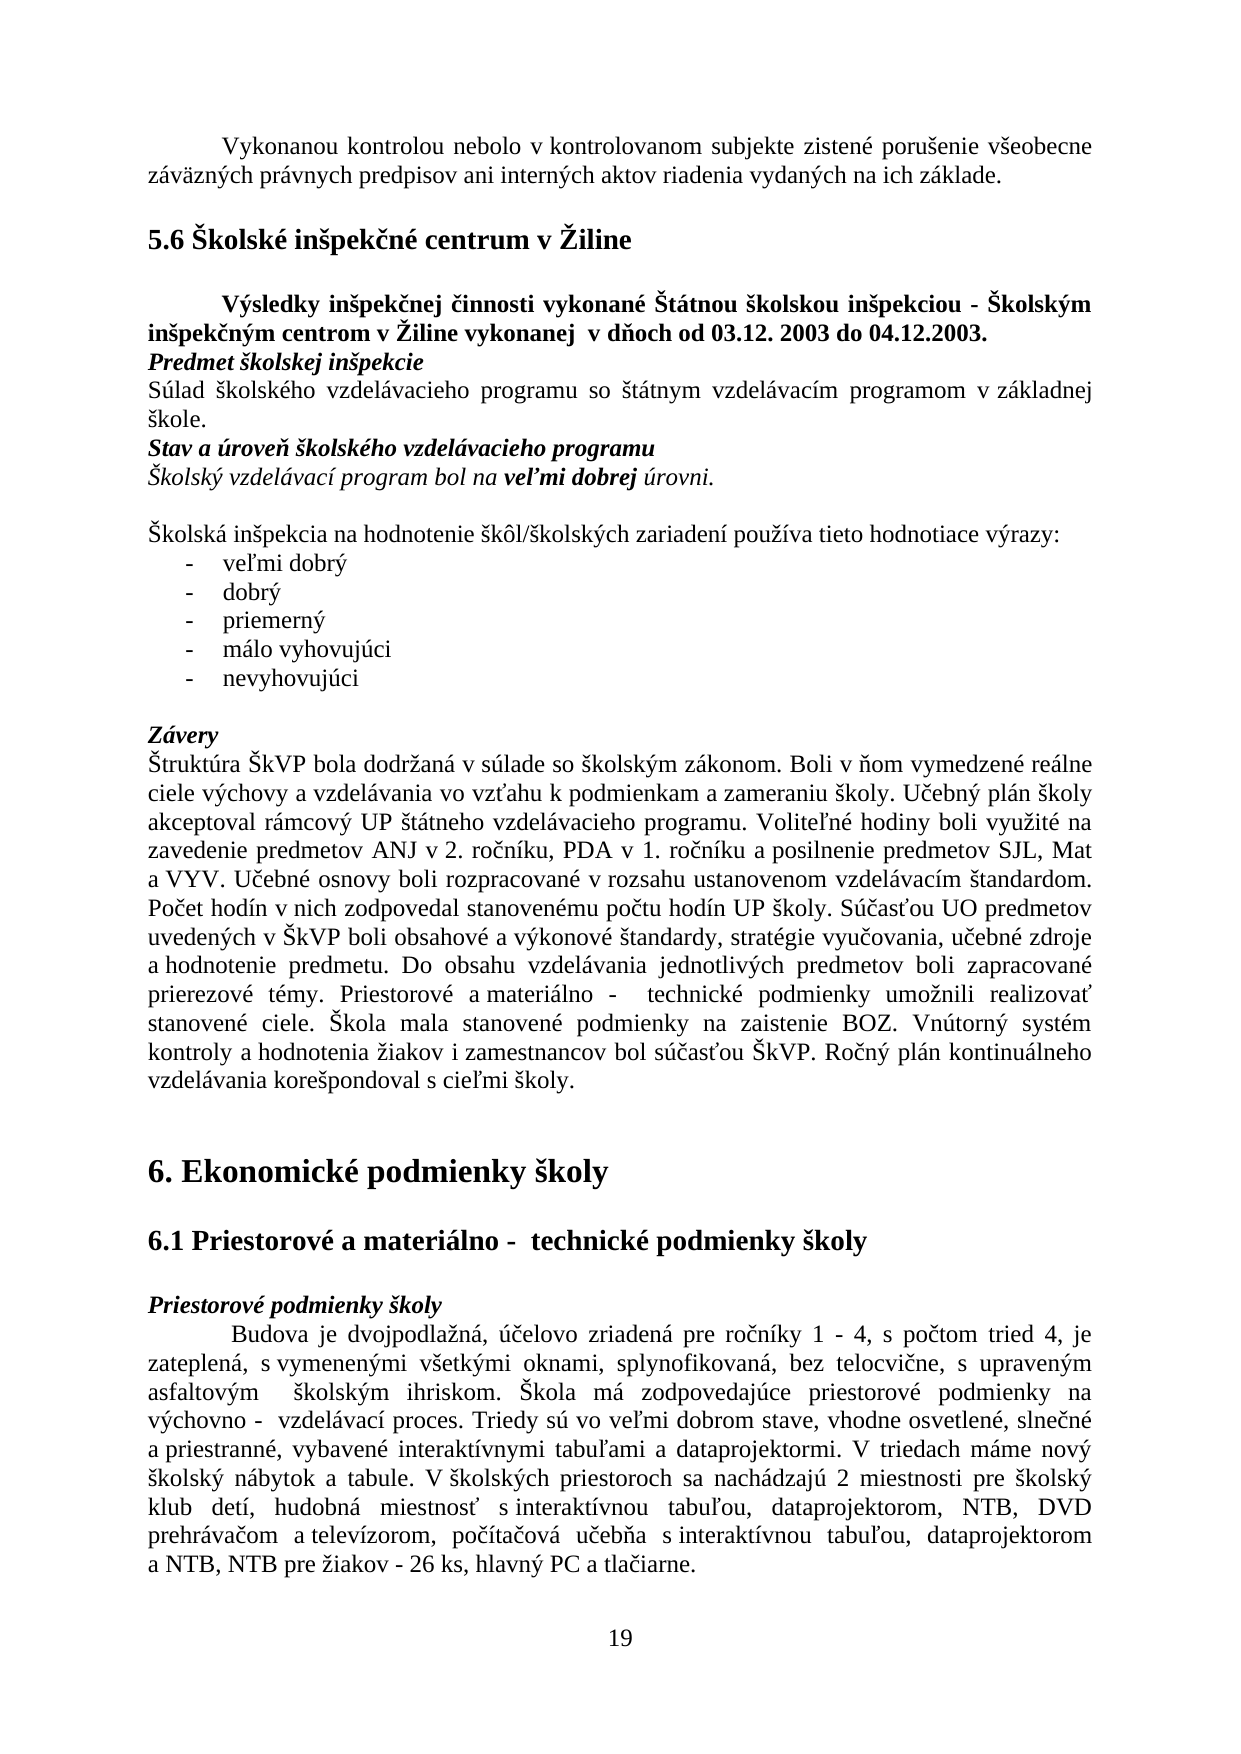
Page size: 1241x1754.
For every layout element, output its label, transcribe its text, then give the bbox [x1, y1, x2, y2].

text Vykonanou kontrolou nebolo v kontrolovanom subjekte zistené porušenie všeobecne záväzných právnych predpisov ani interných aktov riadenia vydaných na ich základe. [148, 131, 1092, 188]
text Štruktúra ŠkVP bola dodržaná v súlade so školským zákonom. Boli v ňom vymedzené reálne ciele výchovy a vzdelávania vo vzťahu k podmienkam a zameraniu školy. Učebný plán školy akceptoval rámcový UP štátneho vzdelávacieho programu. Voliteľné hodiny boli využité na zavedenie predmetov ANJ v 2. ročníku, PDA v 1. ročníku a posilnenie predmetov SJL, Mat a VYV. Učebné osnovy boli rozpracované v rozsahu ustanovenom vzdelávacím štandardom. Počet hodín v nich zodpovedal stanovenému počtu hodín UP školy. Súčasťou UO predmetov uvedených v ŠkVP boli obsahové a výkonové štandardy, stratégie vyučovania, učebné zdroje a hodnotenie predmetu. Do obsahu vzdelávania jednotlivých predmetov boli zapracované prierezové témy. Priestorové a materiálno - technické podmienky umožnili realizovať stanovené ciele. Škola mala stanovené podmienky na zaistenie BOZ. Vnútorný systém kontroly a hodnotenia žiakov i zamestnancov bol súčasťou ŠkVP. Ročný plán kontinuálneho vzdelávania korešpondoval s cieľmi školy. [148, 749, 1092, 1094]
text Stav a úroveň školského vzdelávacieho programu [148, 433, 1092, 462]
text Predmet školskej inšpekcie [148, 347, 1092, 375]
text 6. Ekonomické podmienky školy [148, 1152, 1092, 1190]
text 6.1 Priestorové a materiálno - technické podmienky školy [148, 1223, 1092, 1257]
text Výsledky inšpekčnej činnosti vykonané Štátnou školskou inšpekciou - Školským inšpekčným centrom v Žiline vykonanej v dňoch od 03.12. 2003 do 04.12.2003. [148, 289, 1092, 347]
list priemerný [185, 605, 1092, 634]
text Priestorové podmienky školy [148, 1291, 1092, 1319]
text Budova je dvojpodlažná, účelovo zriadená pre ročníky 1 - 4, s počtom tried 4, je zateplená, s vymenenými všetkými oknami, splynofikovaná, bez telocvične, s upraveným asfaltovým školským ihriskom. Škola má zodpovedajúce priestorové podmienky na výchovno - vzdelávací proces. Triedy sú vo veľmi dobrom stave, vhodne osvetlené, slnečné a priestranné, vybavené interaktívnymi tabuľami a dataprojektormi. V triedach máme nový školský nábytok a tabule. V školských priestoroch sa nachádzajú 2 miestnosti pre školský klub detí, hudobná miestnosť s interaktívnou tabuľou, dataprojektorom, NTB, DVD prehrávačom a televízorom, počítačová učebňa s interaktívnou tabuľou, dataprojektorom a NTB, NTB pre žiakov - 26 ks, hlavný PC a tlačiarne. [148, 1319, 1092, 1578]
text 5.6 Školské inšpekčné centrum v Žiline [148, 222, 1092, 256]
text Školský vzdelávací program bol na veľmi dobrej úrovni. [148, 462, 1092, 490]
text Súlad školského vzdelávacieho programu so štátnym vzdelávacím programom v základnej škole. [148, 375, 1092, 433]
list dobrý [185, 577, 1092, 605]
list málo vyhovujúci [185, 634, 1092, 663]
list nevyhovujúci [185, 663, 1092, 692]
list veľmi dobrý [185, 548, 1092, 577]
text Závery [148, 720, 1092, 749]
text Školská inšpekcia na hodnotenie škôl/školských zariadení používa tieto hodnotiace výrazy: [148, 519, 1092, 548]
